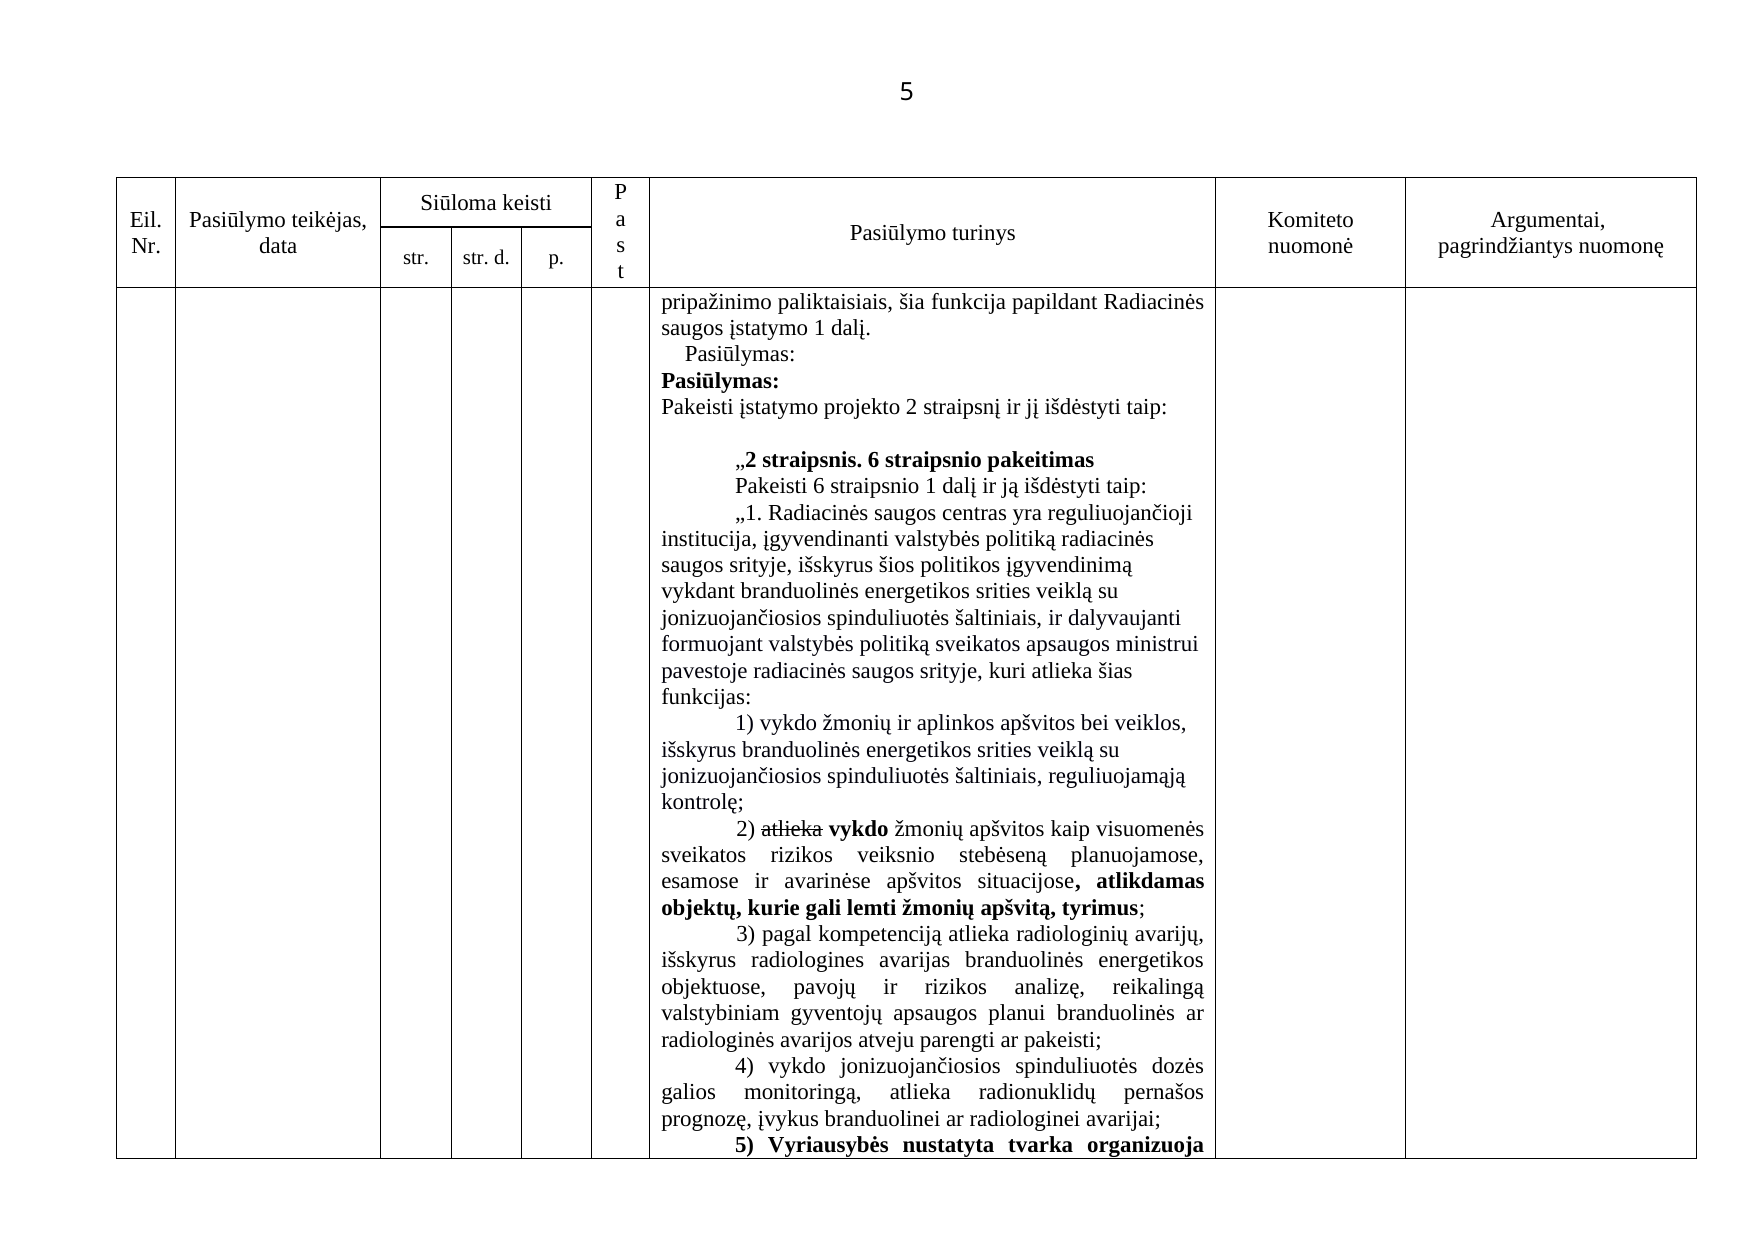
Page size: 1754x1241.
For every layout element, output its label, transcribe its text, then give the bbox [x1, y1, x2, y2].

table_header Siūloma keisti [381, 178, 591, 226]
table_cell [592, 288, 649, 1157]
table_cell [452, 288, 521, 1157]
table_cell str. [381, 228, 451, 287]
table_cell pripažinimo paliktaisiais, šia funkcija papildant Radiacinės saugos įstatymo 1 dalį. Pasiūlymas: Pasiūlymas: Pakeisti įstatymo projekto 2 straipsnį ir jį išdėstyti taip: „2 straipsnis. 6 straipsnio pakeitimas Pakeisti 6 straipsnio 1 dalį ir ją išdėstyti taip: „1. Radiacinės saugos centras yra reguliuojančioji institucija, įgyvendinanti valstybės politiką radiacinės saugos srityje, išskyrus šios politikos įgyvendinimą vykdant branduolinės energetikos srities veiklą su jonizuojančiosios spinduliuotės šaltiniais, ir dalyvaujanti formuojant valstybės politiką sveikatos apsaugos ministrui pavestoje radiacinės saugos srityje, kuri atlieka šias funkcijas: 1) vykdo žmonių ir aplinkos apšvitos bei veiklos, išskyrus branduolinės energetikos srities veiklą su jonizuojančiosios spinduliuotės šaltiniais, reguliuojamąją kontrolę; 2) atlieka vykdo žmonių apšvitos kaip visuomenės sveikatos rizikos veiksnio stebėseną planuojamose, esamose ir avarinėse apšvitos situacijose, atlikdamas objektų, kurie gali lemti žmonių apšvitą, tyrimus; 3) pagal kompetenciją atlieka radiologinių avarijų, išskyrus radiologines avarijas branduolinės energetikos objektuose, pavojų ir rizikos analizę, reikalingą valstybiniam gyventojų apsaugos planui branduolinės ar radiologinės avarijos atveju parengti ar pakeisti; 4) vykdo jonizuojančiosios spinduliuotės dozės galios monitoringą, atlieka radionuklidų pernašos prognozę, įvykus branduolinei ar radiologinei avarijai; 5) Vyriausybės nustatyta tvarka organizuoja [650, 288, 1215, 1157]
table_cell [1216, 288, 1405, 1157]
table_cell [176, 288, 380, 1157]
table_cell [522, 288, 591, 1157]
table_cell [117, 288, 175, 1157]
table_cell str. d. [452, 228, 521, 287]
table_header Komiteto nuomonė [1216, 178, 1405, 287]
table_cell p. [522, 228, 591, 287]
table_cell [381, 288, 451, 1157]
table_header Pastabos [592, 178, 649, 287]
table_header Argumentai, pagrindžiantys nuomonę [1406, 178, 1696, 287]
table_cell [1406, 288, 1696, 1157]
table_header Pasiūlymo turinys [650, 178, 1215, 287]
table_header Eil. Nr. [117, 178, 175, 287]
table_header Pasiūlymo teikėjas, data [176, 178, 380, 287]
